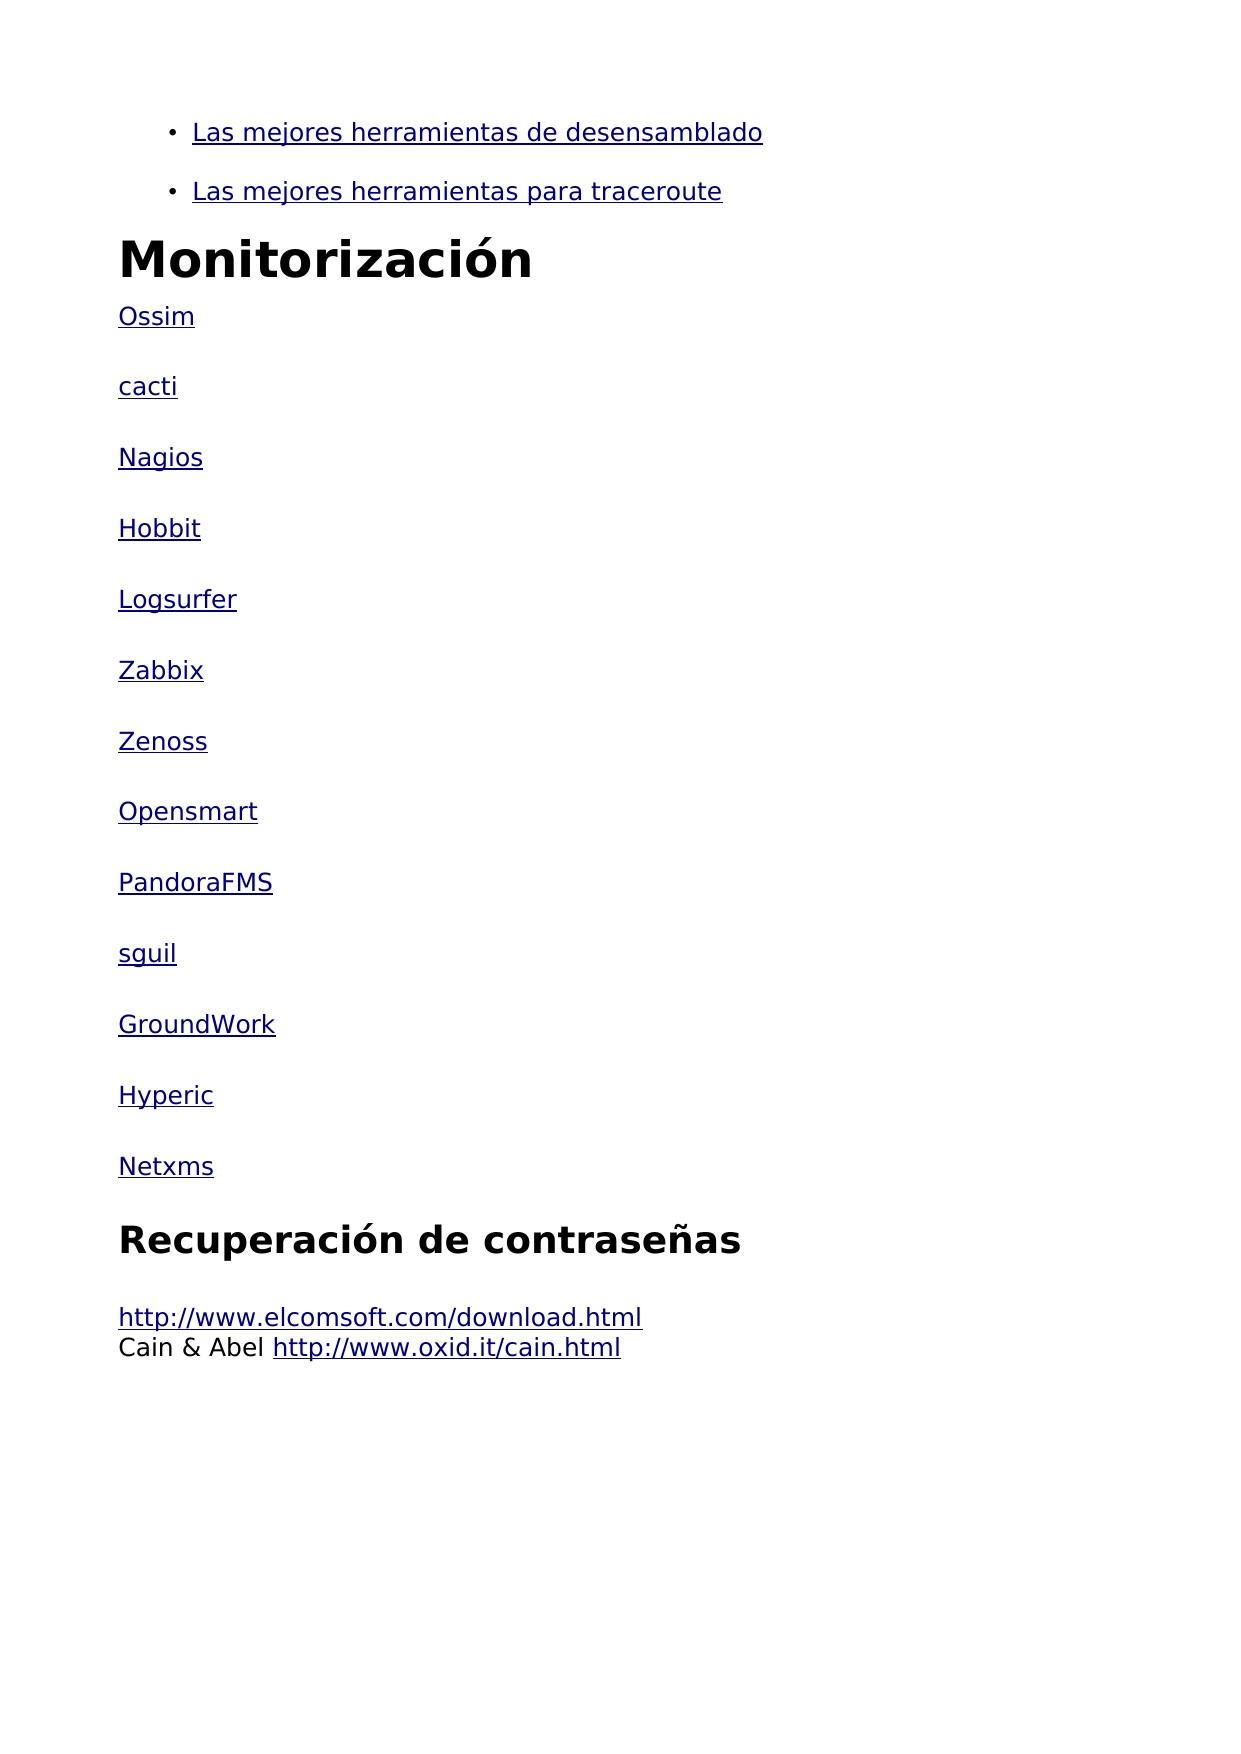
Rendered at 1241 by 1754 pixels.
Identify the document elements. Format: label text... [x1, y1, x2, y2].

list Las mejores herramientas para traceroute [177, 177, 1122, 206]
text Hobbit [118, 485, 1122, 543]
text Opensmart [118, 768, 1122, 827]
text http://www.elcomsoft.com/download.html Cain & Abel http://www.oxid.it/cain.html [118, 1274, 1122, 1362]
text Netxms [118, 1122, 1122, 1181]
list Las mejores herramientas de desensamblado [177, 118, 1122, 147]
text Logsurfer [118, 556, 1122, 614]
text cacti [118, 343, 1122, 402]
text PandoraFMS [118, 839, 1122, 897]
text Ossim [118, 302, 1122, 331]
text Nagios [118, 414, 1122, 472]
text Zenoss [118, 697, 1122, 756]
text Hyperic [118, 1052, 1122, 1110]
subtitle Monitorización [118, 231, 1122, 289]
text Zabbix [118, 627, 1122, 685]
text sguil [118, 910, 1122, 968]
subtitle Recuperación de contraseñas [118, 1218, 1122, 1262]
text GroundWork [118, 981, 1122, 1039]
